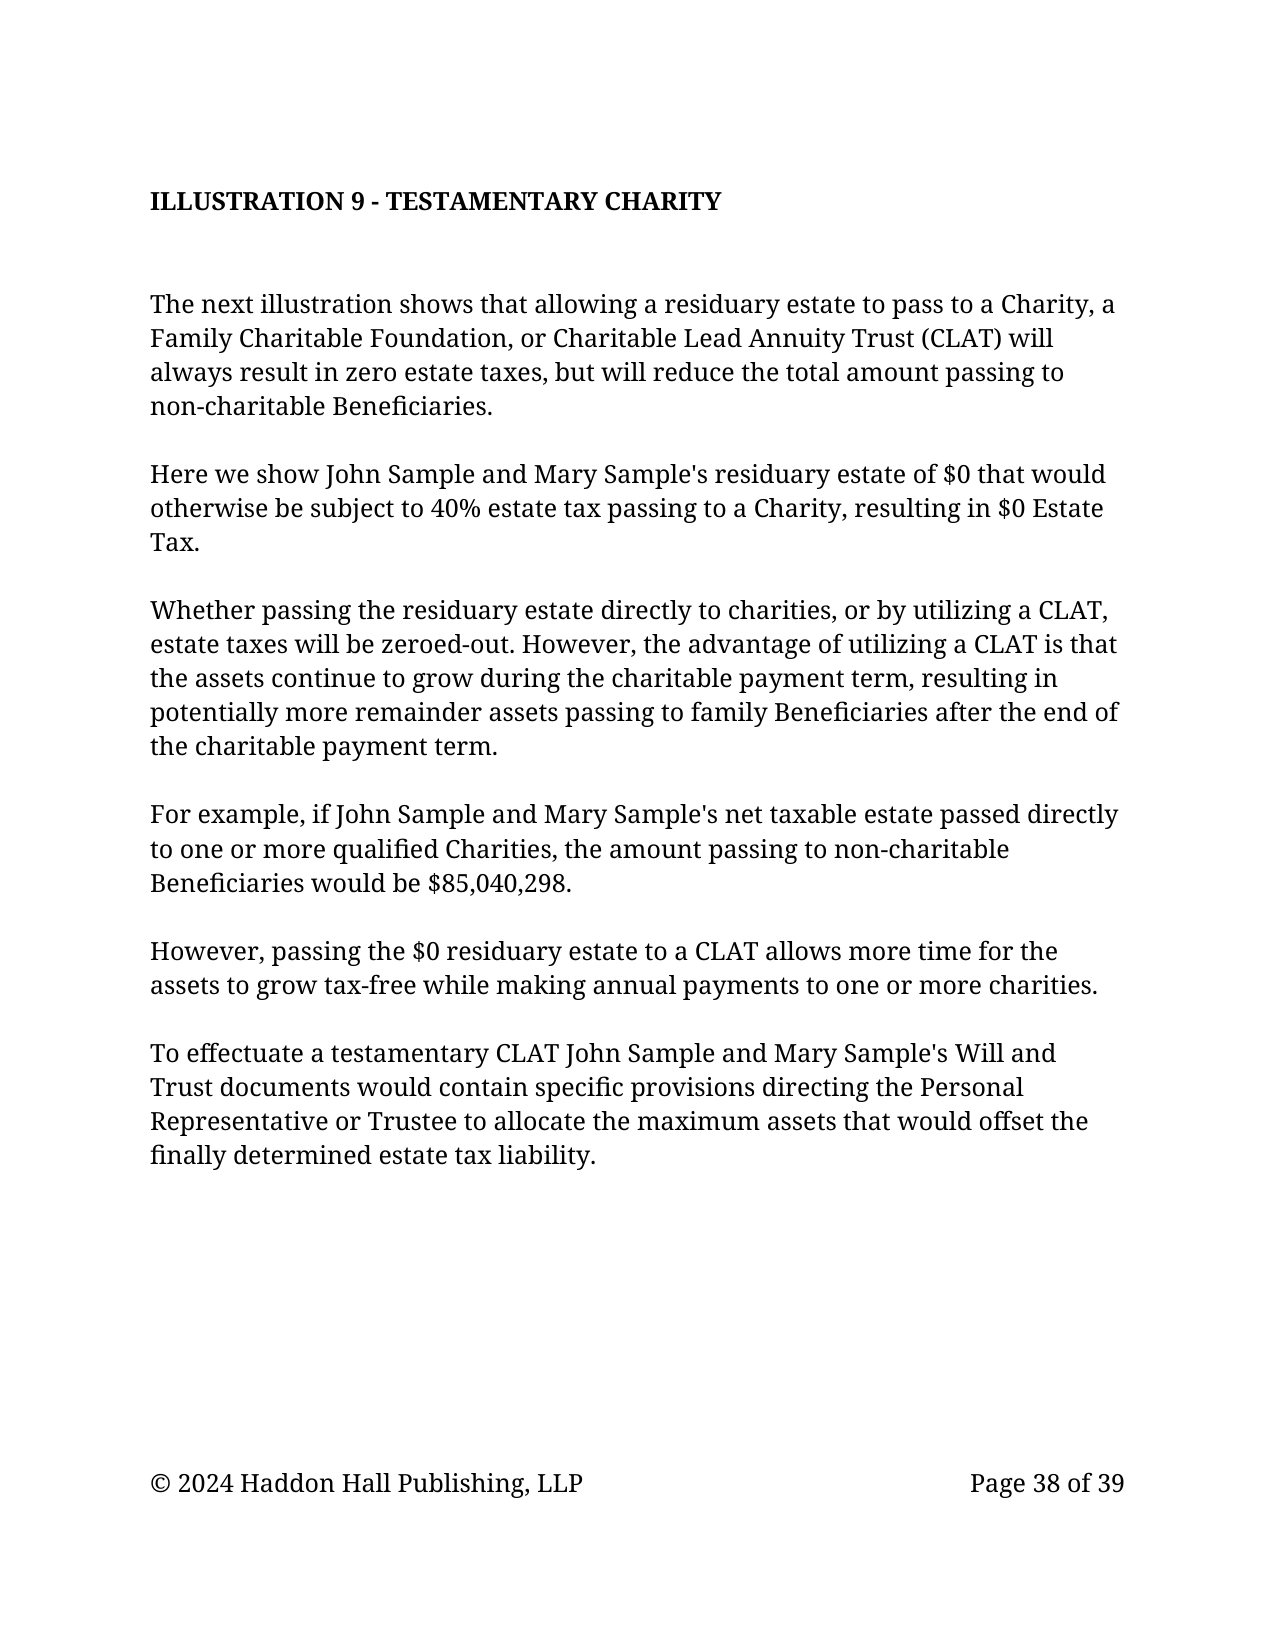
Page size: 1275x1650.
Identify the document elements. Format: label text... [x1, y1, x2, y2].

text ILLUSTRATION 9 - TESTAMENTARY CHARITY [150, 184, 1125, 286]
text The next illustration shows that allowing a residuary estate to pass to a Charity, a Family Charitable Foundation, or Charitable Lead Annuity Trust (CLAT) will always result in zero estate taxes, but will reduce the total amount passing to non-charitable Beneficiaries. Here we show John Sample and Mary Sample's residuary estate of $0 that would otherwise be subject to 40% estate tax passing to a Charity, resulting in $0 Estate Tax. Whether passing the residuary estate directly to charities, or by utilizing a CLAT, estate taxes will be zeroed-out. However, the advantage of utilizing a CLAT is that the assets continue to grow during the charitable payment term, resulting in potentially more remainder assets passing to family Beneficiaries after the end of the charitable payment term. For example, if John Sample and Mary Sample's net taxable estate passed directly to one or more qualified Charities, the amount passing to non-charitable Beneficiaries would be $85,040,298. However, passing the $0 residuary estate to a CLAT allows more time for the assets to grow tax-free while making annual payments to one or more charities. To effectuate a testamentary CLAT John Sample and Mary Sample's Will and Trust documents would contain specific provisions directing the Personal Representative or Trustee to allocate the maximum assets that would offset the finally determined estate tax liability. [150, 286, 1125, 1172]
